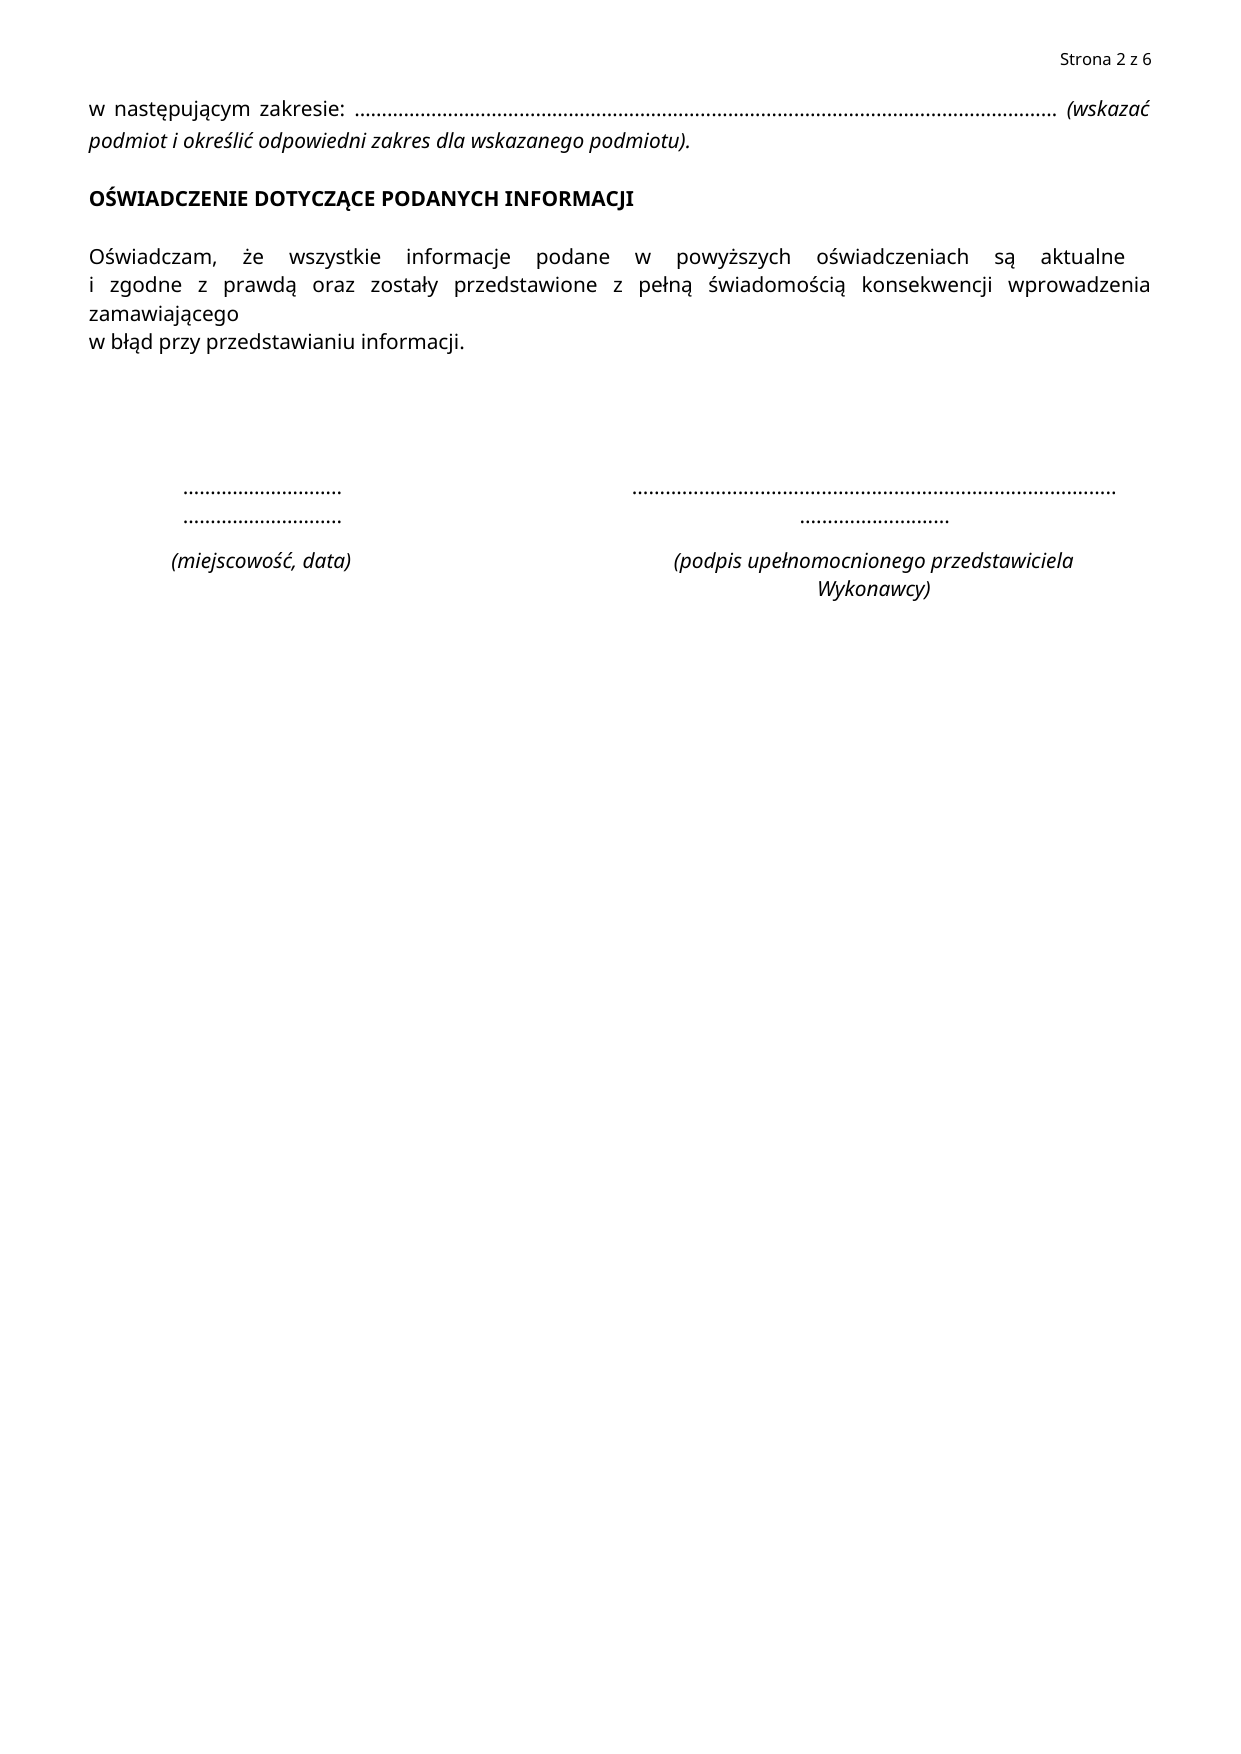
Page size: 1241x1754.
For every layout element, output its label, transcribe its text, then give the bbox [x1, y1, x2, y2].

table_cell (miejscowość, data) [109, 546, 507, 603]
table_header .................................................................................................................. [508, 372, 1131, 546]
table_cell (podpis upełnomocnionego przedstawiciela Wykonawcy) [508, 546, 1131, 603]
text w następującym zakresie: ………………………………………………………..……………………………………………………… (wskazać podmiot i określić odpowiedni zakres dla wskazanego podmiotu). [89, 94, 1152, 155]
text OŚWIADCZENIE DOTYCZĄCE PODANYCH INFORMACJI [89, 184, 1152, 213]
text Oświadczam, że wszystkie informacje podane w powyższych oświadczeniach są aktualne i zgodne z prawdą oraz zostały przedstawione z pełną świadomością konsekwencji wprowadzenia zamawiającego w błąd przy przedstawianiu informacji. [89, 242, 1152, 356]
table_header ………………………..……………………….. [109, 372, 507, 546]
